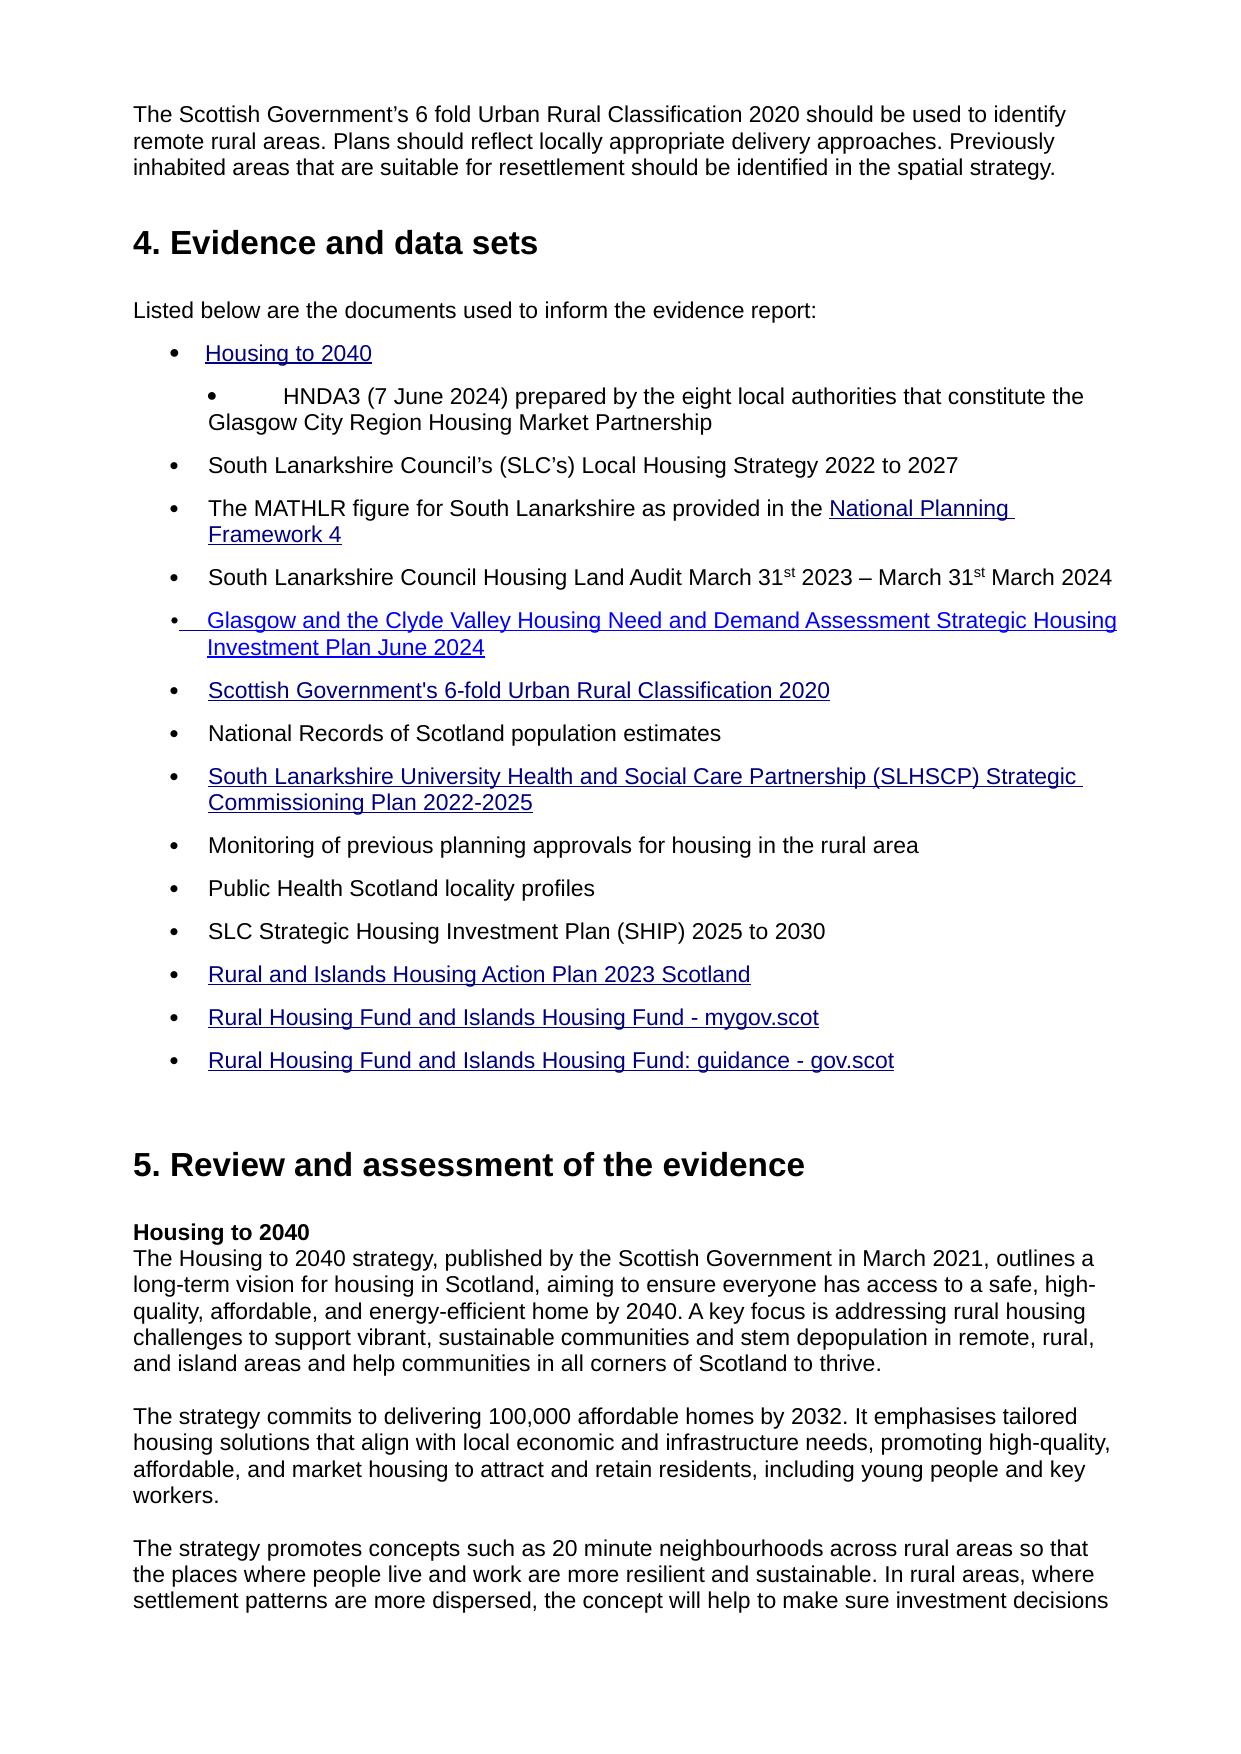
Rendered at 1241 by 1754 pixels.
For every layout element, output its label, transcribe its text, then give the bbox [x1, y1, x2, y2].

list National Records of Scotland population estimates [170, 720, 1122, 746]
list South Lanarkshire Council’s (SLC’s) Local Housing Strategy 2022 to 2027 [170, 452, 1122, 478]
list Rural and Islands Housing Action Plan 2023 Scotland [170, 961, 1122, 988]
list Housing to 2040 [170, 339, 1122, 366]
list The MATHLR figure for South Lanarkshire as provided in the National Planning Framework 4 [170, 495, 1122, 548]
text The strategy promotes concepts such as 20 minute neighbourhoods across rural areas so that the places where people live and work are more resilient and sustainable. In rural areas, where settlement patterns are more dispersed, the concept will help to make sure investment decisions [133, 1535, 1122, 1614]
list South Lanarkshire University Health and Social Care Partnership (SLHSCP) Strategic Commissioning Plan 2022-2025 [170, 763, 1122, 816]
subtitle 5. Review and assessment of the evidence [133, 1145, 1122, 1184]
list HNDA3 (7 June 2024) prepared by the eight local authorities that constitute the Glasgow City Region Housing Market Partnership [208, 383, 1122, 435]
list South Lanarkshire Council Housing Land Audit March 31st 2023 – March 31st March 2024 [170, 564, 1122, 591]
list Public Health Scotland locality profiles [170, 875, 1122, 902]
list Scottish Government's 6-fold Urban Rural Classification 2020 [170, 677, 1122, 703]
list Rural Housing Fund and Islands Housing Fund: guidance - gov.scot [170, 1047, 1122, 1074]
text The Scottish Government’s 6 fold Urban Rural Classification 2020 should be used to identify remote rural areas. Plans should reflect locally appropriate delivery approaches. Previously inhabited areas that are suitable for resettlement should be identified in the spatial strategy. [133, 101, 1122, 180]
text Housing to 2040 [133, 1218, 1122, 1245]
text The Housing to 2040 strategy, published by the Scottish Government in March 2021, outlines a long-term vision for housing in Scotland, aiming to ensure everyone has access to a safe, high-quality, affordable, and energy-efficient home by 2040. A key focus is addressing rural housing challenges to support vibrant, sustainable communities and stem depopulation in remote, rural, and island areas and help communities in all corners of Scotland to thrive. [133, 1245, 1122, 1377]
list Rural Housing Fund and Islands Housing Fund - mygov.scot [170, 1004, 1122, 1031]
text • Glasgow and the Clyde Valley Housing Need and Demand Assessment Strategic Housing Investment Plan June 2024 [170, 607, 1122, 660]
text Listed below are the documents used to inform the evidence report: [133, 297, 1122, 323]
list SLC Strategic Housing Investment Plan (SHIP) 2025 to 2030 [170, 918, 1122, 944]
list Monitoring of previous planning approvals for housing in the rural area [170, 832, 1122, 858]
subtitle 4. Evidence and data sets [133, 223, 1122, 262]
text The strategy commits to delivering 100,000 affordable homes by 2032. It emphasises tailored housing solutions that align with local economic and infrastructure needs, promoting high-quality, affordable, and market housing to attract and retain residents, including young people and key workers. [133, 1403, 1122, 1508]
